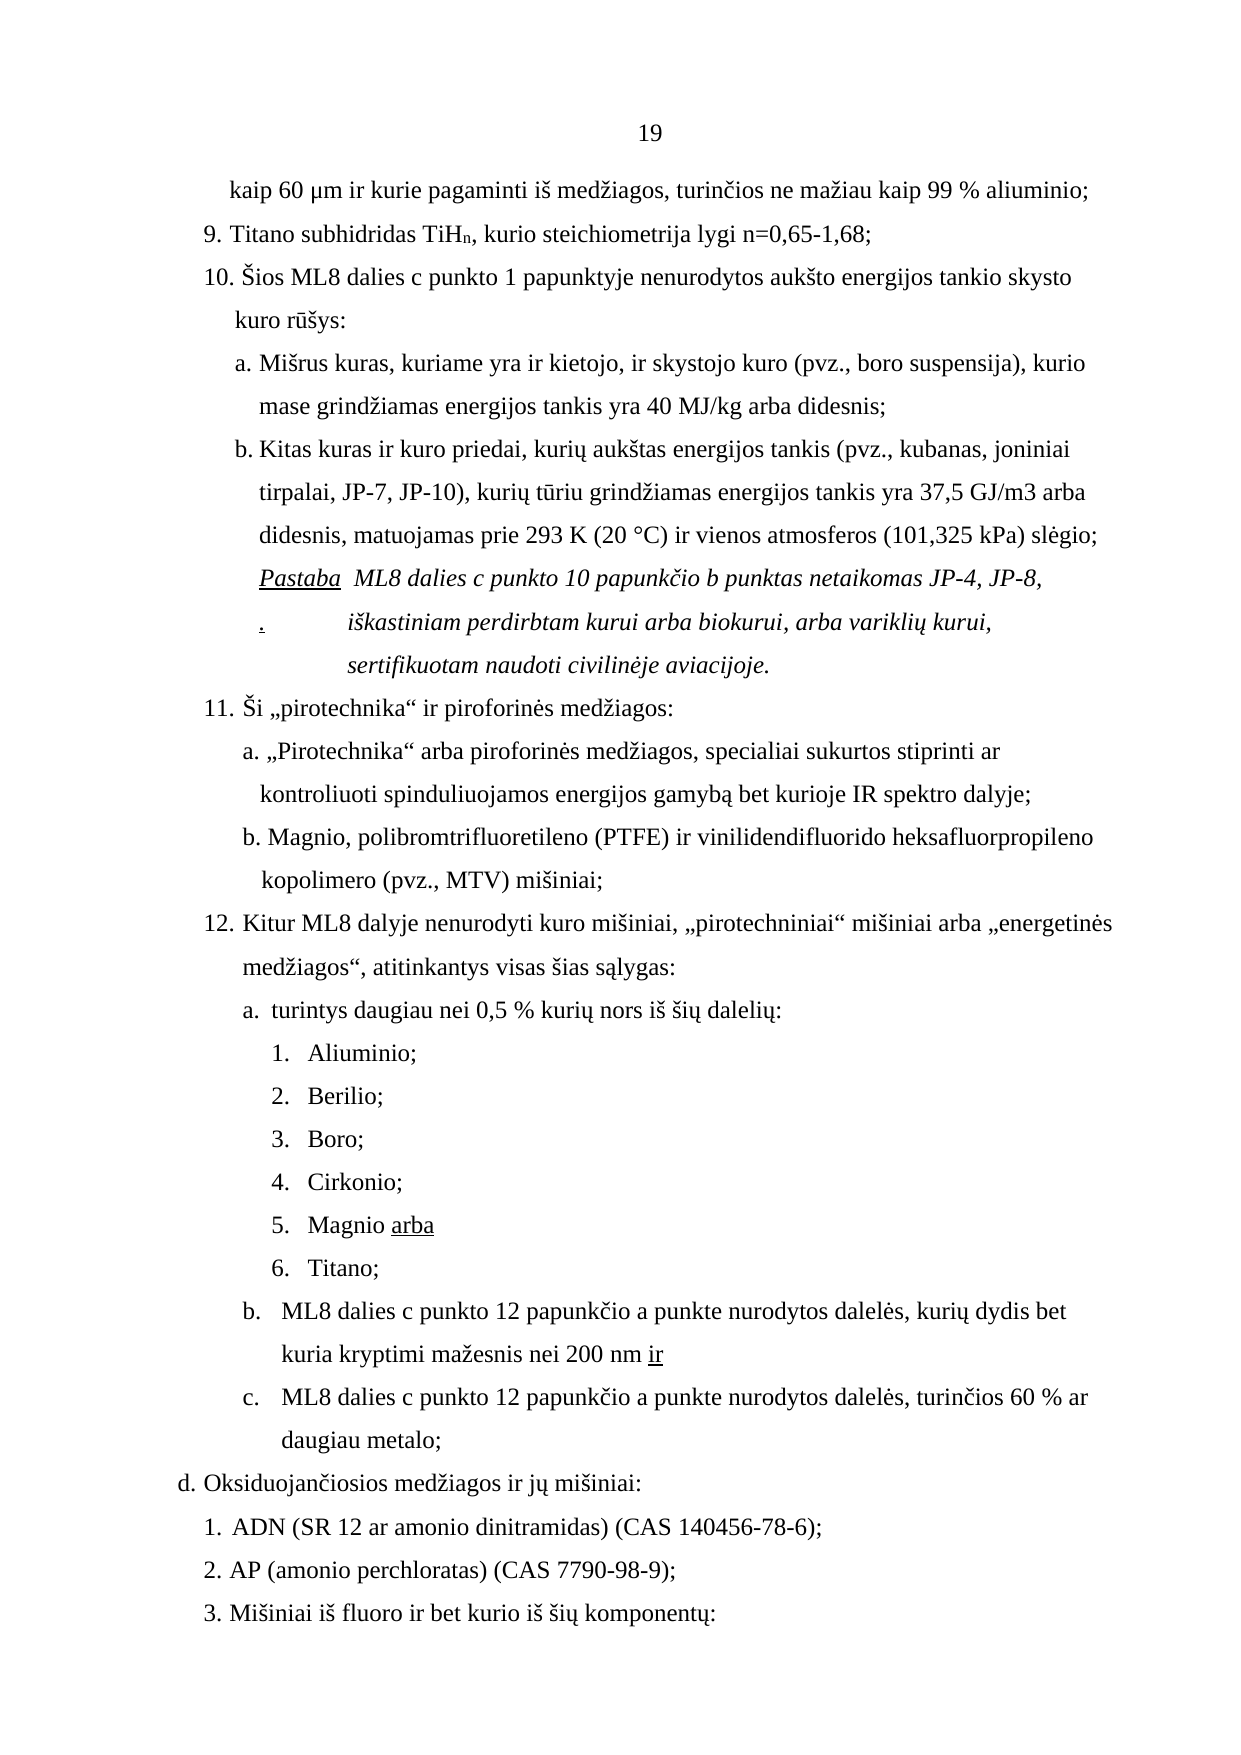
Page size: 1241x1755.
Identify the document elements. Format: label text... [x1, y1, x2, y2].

table_header Berilio; [307, 1081, 1122, 1124]
table_header [177, 176, 203, 1468]
table_header Magnio arba [307, 1210, 1122, 1253]
table_header Oksiduojančiosios medžiagos ir jų mišiniai: [203, 1469, 1122, 1512]
table_header Titano; [307, 1253, 1122, 1296]
table_header Cirkonio; [307, 1167, 1122, 1210]
table_header ML8 dalies c punkto 10 papunkčio b punktas netaikomas JP-4, JP-8, iškastiniam perdirbtam kurui arba biokurui, arba variklių kurui, sertifikuotam naudoti civilinėje aviacijoje. [347, 564, 1122, 693]
table_header turintys daugiau nei 0,5 % kurių nors iš šių dalelių: [271, 995, 1122, 1038]
table_header Aliuminio; [307, 1038, 1122, 1081]
table_header ADN (SR 12 ar amonio dinitramidas) (CAS 140456-78-6); [232, 1512, 1122, 1555]
table_header Mišiniai iš fluoro ir bet kurio iš šių komponentų: [229, 1598, 1122, 1626]
table_header kaip 60 μm ir kurie pagaminti iš medžiagos, turinčios ne mažiau kaip 99 % aliuminio; [229, 176, 1122, 219]
table_header 9. [203, 219, 229, 262]
table_header 11. [203, 693, 242, 908]
table_header 10. [203, 262, 234, 693]
table_header AP (amonio perchloratas) (CAS 7790-98-9); [229, 1555, 1122, 1598]
table_header 12. [203, 909, 242, 1468]
table_header 4. [271, 1167, 307, 1210]
table_header Kitur ML8 dalyje nenurodyti kuro mišiniai, „pirotechniniai“ mišiniai arba „energetinės medžiagos“, atitinkantys visas šias sąlygas: [242, 909, 1122, 995]
table_header Pastaba. [259, 564, 347, 693]
table_header [203, 176, 229, 219]
table_header 1. [203, 1512, 232, 1555]
table_header b. [242, 822, 261, 908]
table_header a. [235, 348, 259, 434]
table_header „Pirotechnika“ arba piroforinės medžiagos, specialiai sukurtos stiprinti ar kontroliuoti spinduliuojamos energijos gamybą bet kurioje IR spektro dalyje; [260, 736, 1122, 822]
table_header 5. [271, 1210, 307, 1253]
table_header Mišrus kuras, kuriame yra ir kietojo, ir skystojo kuro (pvz., boro suspensija), kurio mase grindžiamas energijos tankis yra 40 MJ/kg arba didesnis; [259, 348, 1122, 434]
table_header 3. [203, 1598, 229, 1626]
table_header b. [235, 434, 259, 693]
table_header 1. [271, 1038, 307, 1081]
table_header d. [177, 1469, 203, 1626]
table_header ML8 dalies c punkto 12 papunkčio a punkte nurodytos dalelės, kurių dydis bet kuria kryptimi mažesnis nei 200 nm ir [281, 1296, 1122, 1382]
table_header c. [242, 1382, 281, 1468]
table_header 6. [271, 1253, 307, 1296]
table_header 3. [271, 1124, 307, 1167]
table_header Boro; [307, 1124, 1122, 1167]
table_header b. [242, 1296, 281, 1382]
table_header 2. [203, 1555, 229, 1598]
table_header Magnio, polibromtrifluoretileno (PTFE) ir vinilidendifluorido heksafluorpropileno kopolimero (pvz., MTV) mišiniai; [261, 822, 1122, 908]
table_header a. [242, 995, 271, 1296]
table_header ML8 dalies c punkto 12 papunkčio a punkte nurodytos dalelės, turinčios 60 % ar daugiau metalo; [281, 1382, 1122, 1468]
table_header Šios ML8 dalies c punkto 1 papunktyje nenurodytos aukšto energijos tankio skysto kuro rūšys: [235, 262, 1122, 348]
table_header Titano subhidridas TiHn, kurio steichiometrija lygi n=0,65-1,68; [229, 219, 1122, 262]
table_header Kitas kuras ir kuro priedai, kurių aukštas energijos tankis (pvz., kubanas, joniniai tirpalai, JP-7, JP-10), kurių tūriu grindžiamas energijos tankis yra 37,5 GJ/m3 arba didesnis, matuojamas prie 293 K (20 °C) ir vienos atmosferos (101,325 kPa) slėgio; [259, 434, 1122, 564]
table_header 2. [271, 1081, 307, 1124]
table_header Ši „pirotechnika“ ir piroforinės medžiagos: [242, 693, 1122, 822]
table_header a. [242, 736, 259, 822]
